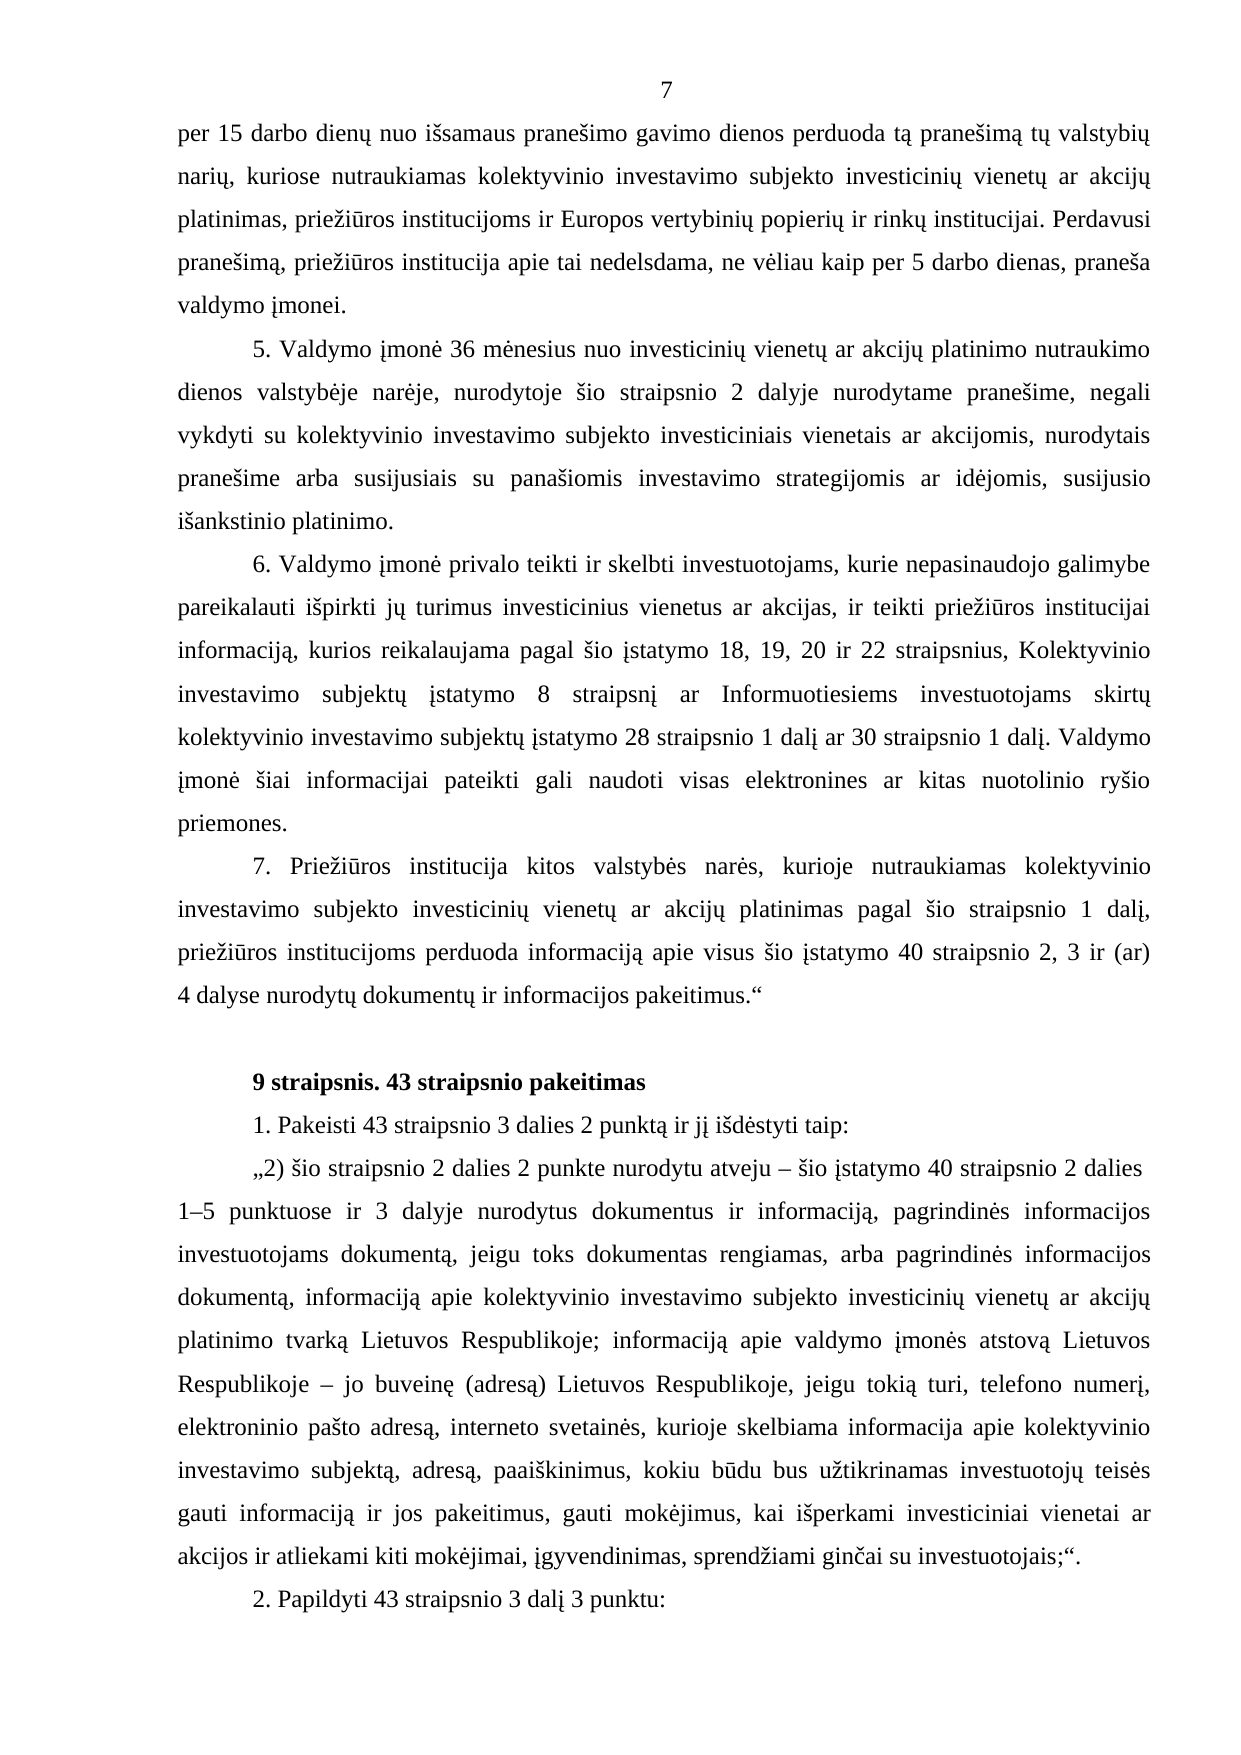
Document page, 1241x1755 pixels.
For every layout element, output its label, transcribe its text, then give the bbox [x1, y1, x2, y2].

text 7. Priežiūros institucija kitos valstybės narės, kurioje nutraukiamas kolektyvinio investavimo subjekto investicinių vienetų ar akcijų platinimas pagal šio straipsnio 1 dalį, priežiūros institucijoms perduoda informaciją apie visus šio įstatymo 40 straipsnio 2, 3 ir (ar) 4 dalyse nurodytų dokumentų ir informacijos pakeitimus.“ [177, 851, 1152, 1009]
text 6. Valdymo įmonė privalo teikti ir skelbti investuotojams, kurie nepasinaudojo galimybe pareikalauti išpirkti jų turimus investicinius vienetus ar akcijas, ir teikti priežiūros institucijai informaciją, kurios reikalaujama pagal šio įstatymo 18, 19, 20 ir 22 straipsnius, Kolektyvinio investavimo subjektų įstatymo 8 straipsnį ar Informuotiesiems investuotojams skirtų kolektyvinio investavimo subjektų įstatymo 28 straipsnio 1 dalį ar 30 straipsnio 1 dalį. Valdymo įmonė šiai informacijai pateikti gali naudoti visas elektronines ar kitas nuotolinio ryšio priemones. [177, 549, 1152, 837]
text „2) šio straipsnio 2 dalies 2 punkte nurodytu atveju – šio įstatymo 40 straipsnio 2 dalies 1–5 punktuose ir 3 dalyje nurodytus dokumentus ir informaciją, pagrindinės informacijos investuotojams dokumentą, jeigu toks dokumentas rengiamas, arba pagrindinės informacijos dokumentą, informaciją apie kolektyvinio investavimo subjekto investicinių vienetų ar akcijų platinimo tvarką Lietuvos Respublikoje; informaciją apie valdymo įmonės atstovą Lietuvos Respublikoje – jo buveinę (adresą) Lietuvos Respublikoje, jeigu tokią turi, telefono numerį, elektroninio pašto adresą, interneto svetainės, kurioje skelbiama informacija apie kolektyvinio investavimo subjektą, adresą, paaiškinimus, kokiu būdu bus užtikrinamas investuotojų teisės gauti informaciją ir jos pakeitimus, gauti mokėjimus, kai išperkami investiciniai vienetai ar akcijos ir atliekami kiti mokėjimai, įgyvendinimas, sprendžiami ginčai su investuotojais;“. [177, 1153, 1152, 1570]
text 9 straipsnis. 43 straipsnio pakeitimas [177, 1067, 1152, 1096]
text 2. Papildyti 43 straipsnio 3 dalį 3 punktu: [177, 1584, 1152, 1613]
text 1. Pakeisti 43 straipsnio 3 dalies 2 punktą ir jį išdėstyti taip: [177, 1110, 1152, 1139]
text 5. Valdymo įmonė 36 mėnesius nuo investicinių vienetų ar akcijų platinimo nutraukimo dienos valstybėje narėje, nurodytoje šio straipsnio 2 dalyje nurodytame pranešime, negali vykdyti su kolektyvinio investavimo subjekto investiciniais vienetais ar akcijomis, nurodytais pranešime arba susijusiais su panašiomis investavimo strategijomis ar idėjomis, susijusio išankstinio platinimo. [177, 334, 1152, 535]
text per 15 darbo dienų nuo išsamaus pranešimo gavimo dienos perduoda tą pranešimą tų valstybių narių, kuriose nutraukiamas kolektyvinio investavimo subjekto investicinių vienetų ar akcijų platinimas, priežiūros institucijoms ir Europos vertybinių popierių ir rinkų institucijai. Perdavusi pranešimą, priežiūros institucija apie tai nedelsdama, ne vėliau kaip per 5 darbo dienas, praneša valdymo įmonei. [177, 118, 1152, 319]
